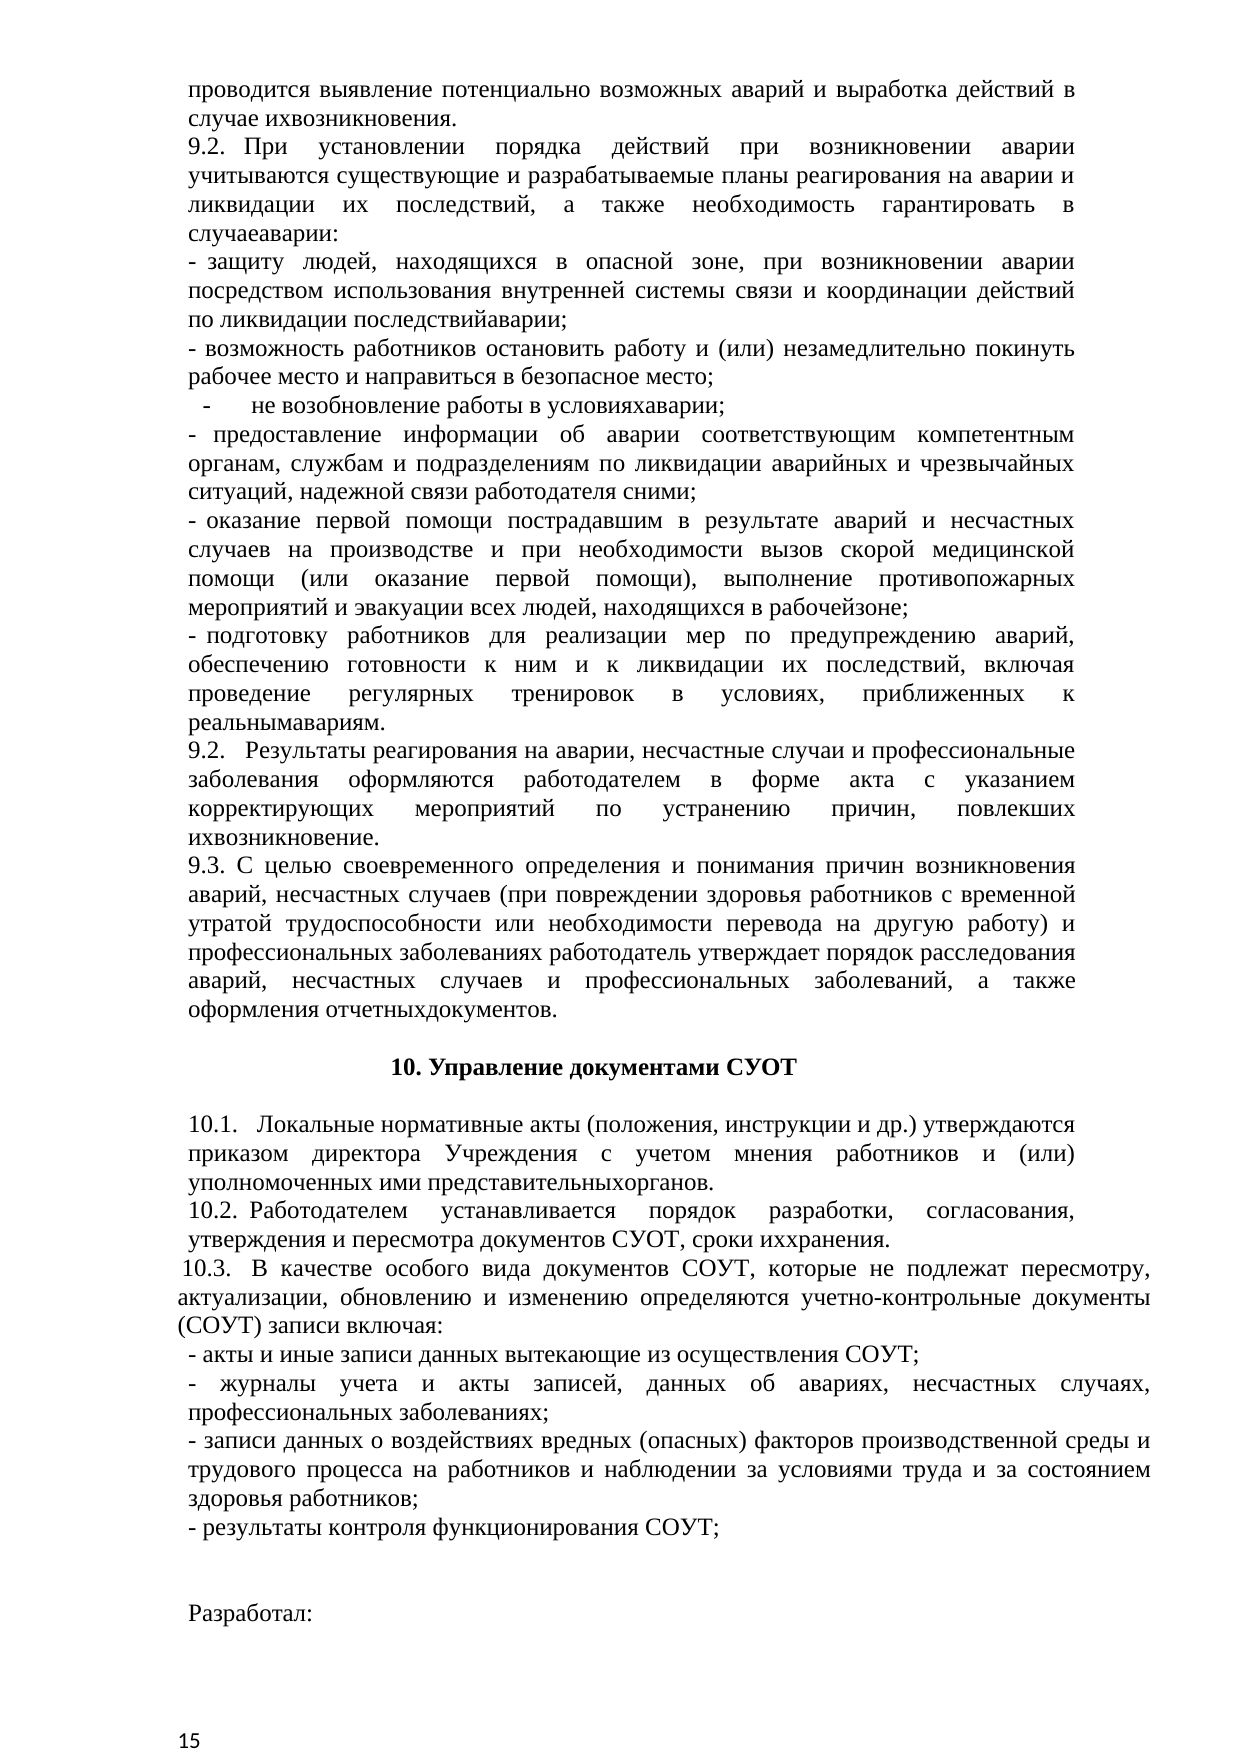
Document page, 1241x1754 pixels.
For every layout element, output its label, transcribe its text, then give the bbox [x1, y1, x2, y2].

text - результаты контроля функционирования СОУТ; [188, 1512, 1152, 1540]
list оказание первой помощи пострадавшим в результате аварий и несчастных случаев на производстве и при необходимости вызов скорой медицинской помощи (или оказание первой помощи), выполнение противопожарных мероприятий и эвакуации всех людей, находящихся в рабочейзоне; [188, 505, 1075, 620]
list проводится выявление потенциально возможных аварий и выработка действий в случае ихвозникновения. [188, 74, 1076, 131]
list При установлении порядка действий при возникновении аварии учитываются существующие и разрабатываемые планы реагирования на аварии и ликвидации их последствий, а также необходимость гарантировать в случаеаварии: [188, 131, 1075, 246]
list возможность работников остановить работу и (или) незамедлительно покинуть рабочее место и направиться в безопасное место; [188, 333, 1076, 390]
list защиту людей, находящихся в опасной зоне, при возникновении аварии посредством использования внутренней системы связи и координации действий по ликвидации последствийаварии; [188, 246, 1076, 333]
list С целью своевременного определения и понимания причин возникновения аварий, несчастных случаев (при повреждении здоровья работников с временной утратой трудоспособности или необходимости перевода на другую работу) и профессиональных заболеваниях работодатель утверждает порядок расследования аварий, несчастных случаев и профессиональных заболеваний, а также оформления отчетныхдокументов. [188, 850, 1076, 1023]
text Разработал: [188, 1598, 1152, 1627]
text - записи данных о воздействиях вредных (опасных) факторов производственной среды и трудового процесса на работников и наблюдении за условиями труда и за состоянием здоровья работников; [188, 1425, 1152, 1512]
list Результаты реагирования на аварии, несчастные случаи и профессиональные заболевания оформляются работодателем в форме акта с указанием корректирующих мероприятий по устранению причин, повлекших ихвозникновение. [188, 735, 1076, 850]
text - акты и иные записи данных вытекающие из осуществления СОУТ; [188, 1339, 1152, 1368]
list предоставление информации об аварии соответствующим компетентным органам, службам и подразделениям по ликвидации аварийных и чрезвычайных ситуаций, надежной связи работодателя сними; [188, 419, 1075, 505]
list В качестве особого вида документов СОУТ, которые не подлежат пересмотру, актуализации, обновлению и изменению определяются учетно-контрольные документы (СОУТ) записи включая: [177, 1253, 1152, 1339]
list подготовку работников для реализации мер по предупреждению аварий, обеспечению готовности к ним и к ликвидации их последствий, включая проведение регулярных тренировок в условиях, приближенных к реальнымавариям. [188, 620, 1075, 735]
subtitle Управление документами СУОТ [390, 1052, 1152, 1080]
list не возобновление работы в условияхаварии; [202, 390, 1152, 419]
text - журналы учета и акты записей, данных об авариях, несчастных случаях, профессиональных заболеваниях; [188, 1368, 1152, 1425]
list Локальные нормативные акты (положения, инструкции и др.) утверждаются приказом директора Учреждения с учетом мнения работников и (или) уполномоченных ими представительныхорганов. [188, 1109, 1076, 1195]
list Работодателем устанавливается порядок разработки, согласования, утверждения и пересмотра документов СУОТ, сроки иххранения. [188, 1195, 1075, 1253]
